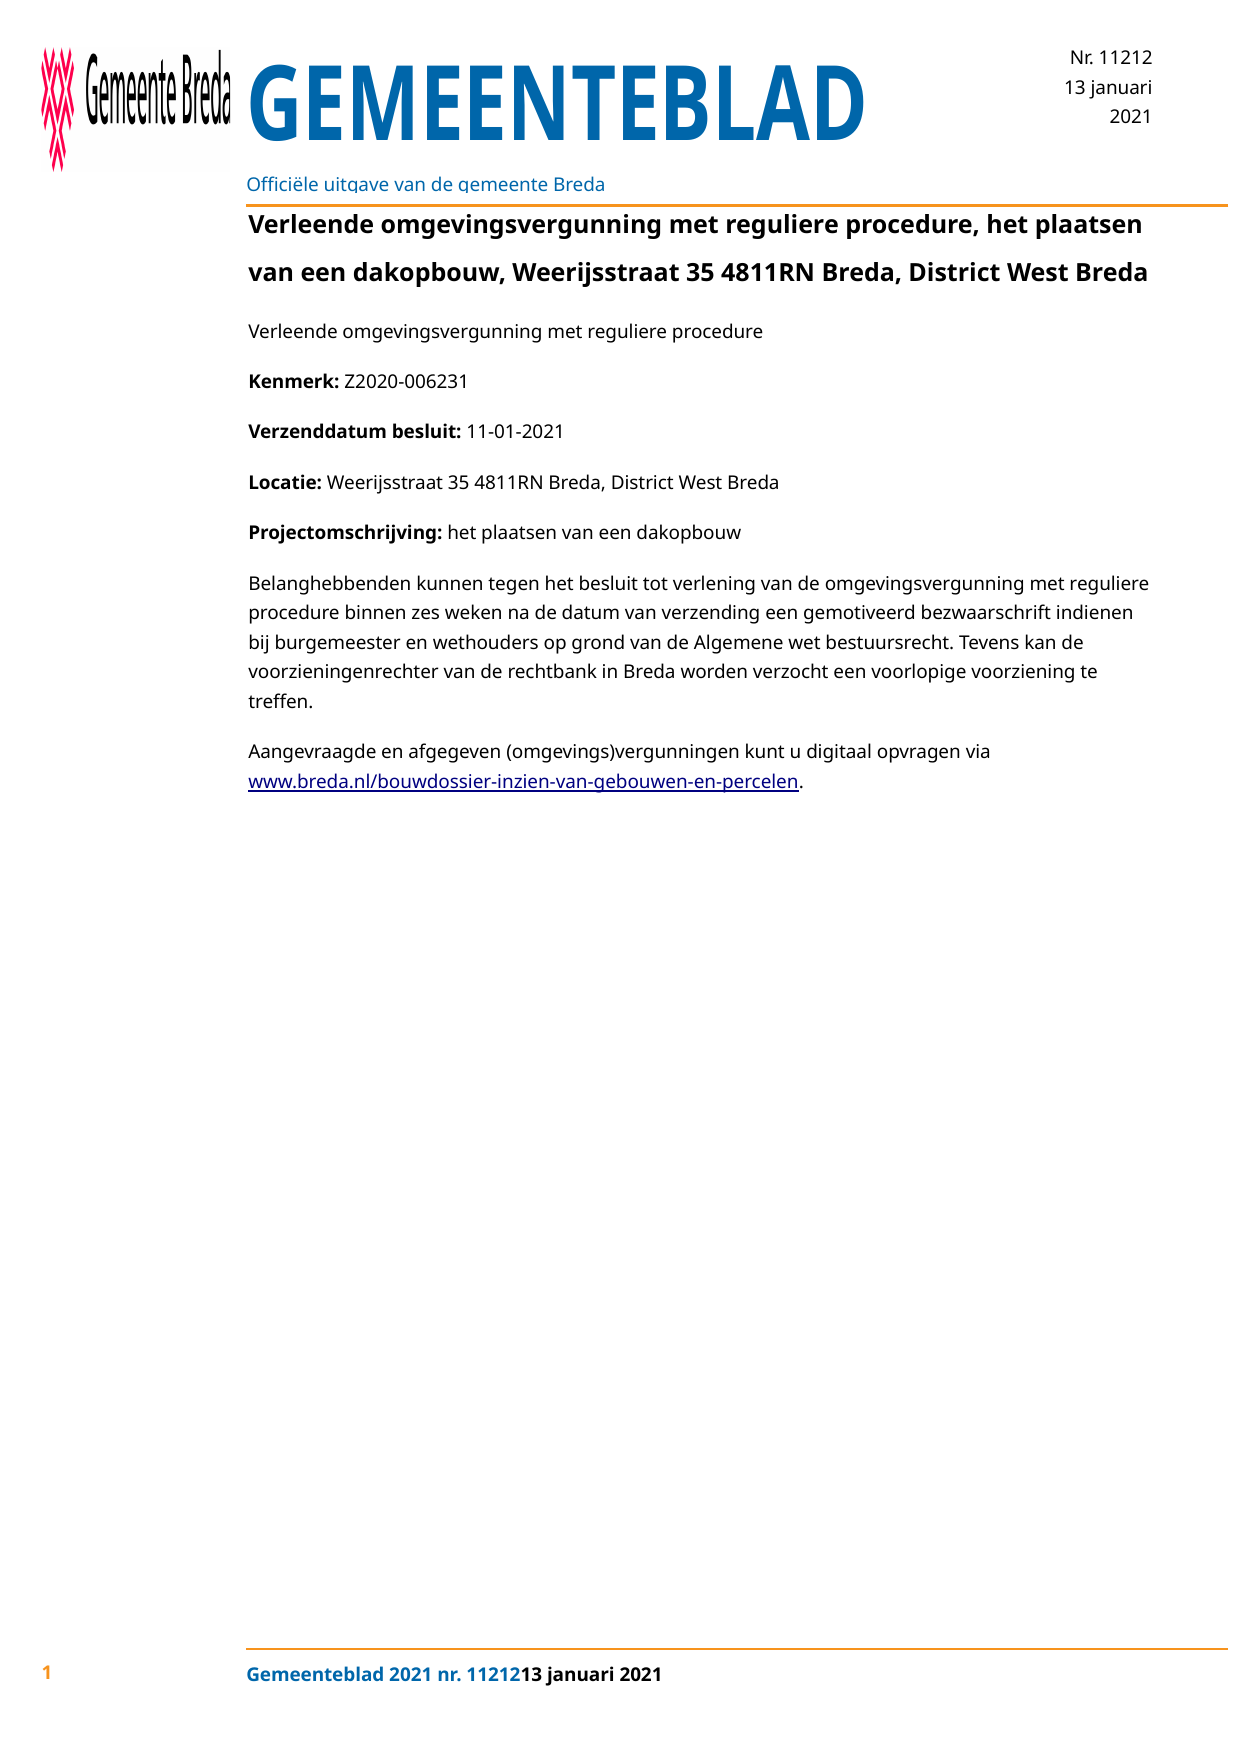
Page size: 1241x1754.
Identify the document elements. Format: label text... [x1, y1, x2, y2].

text Verleende omgevingsvergunning met reguliere procedure, het plaatsen van een dakopbouw, Weerijsstraat 35 4811RN Breda, District West Breda [248, 207, 1152, 288]
picture [41, 47, 231, 172]
text Belanghebbenden kunnen tegen het besluit tot verlening van de omgevingsvergunning met reguliere procedure binnen zes weken na de datum van verzending een gemotiveerd bezwaarschrift indienen bij burgemeester en wethouders op grond van de Algemene wet bestuursrecht. Tevens kan de voorzieningenrechter van de rechtbank in Breda worden verzocht een voorlopige voorziening te treffen. [248, 570, 1152, 714]
text Projectomschrijving: het plaatsen van een dakopbouw [248, 519, 1152, 545]
text Kenmerk: Z2020-006231 [248, 368, 1152, 394]
text Locatie: Weerijsstraat 35 4811RN Breda, District West Breda [248, 469, 1152, 495]
text Verzenddatum besluit: 11-01-2021 [248, 419, 1152, 444]
text Verleende omgevingsvergunning met reguliere procedure [248, 318, 1152, 344]
text Aangevraagde en afgegeven (omgevings)vergunningen kunt u digitaal opvragen via www.breda.nl/bouwdossier-inzien-van-gebouwen-en-percelen. [248, 739, 1152, 794]
